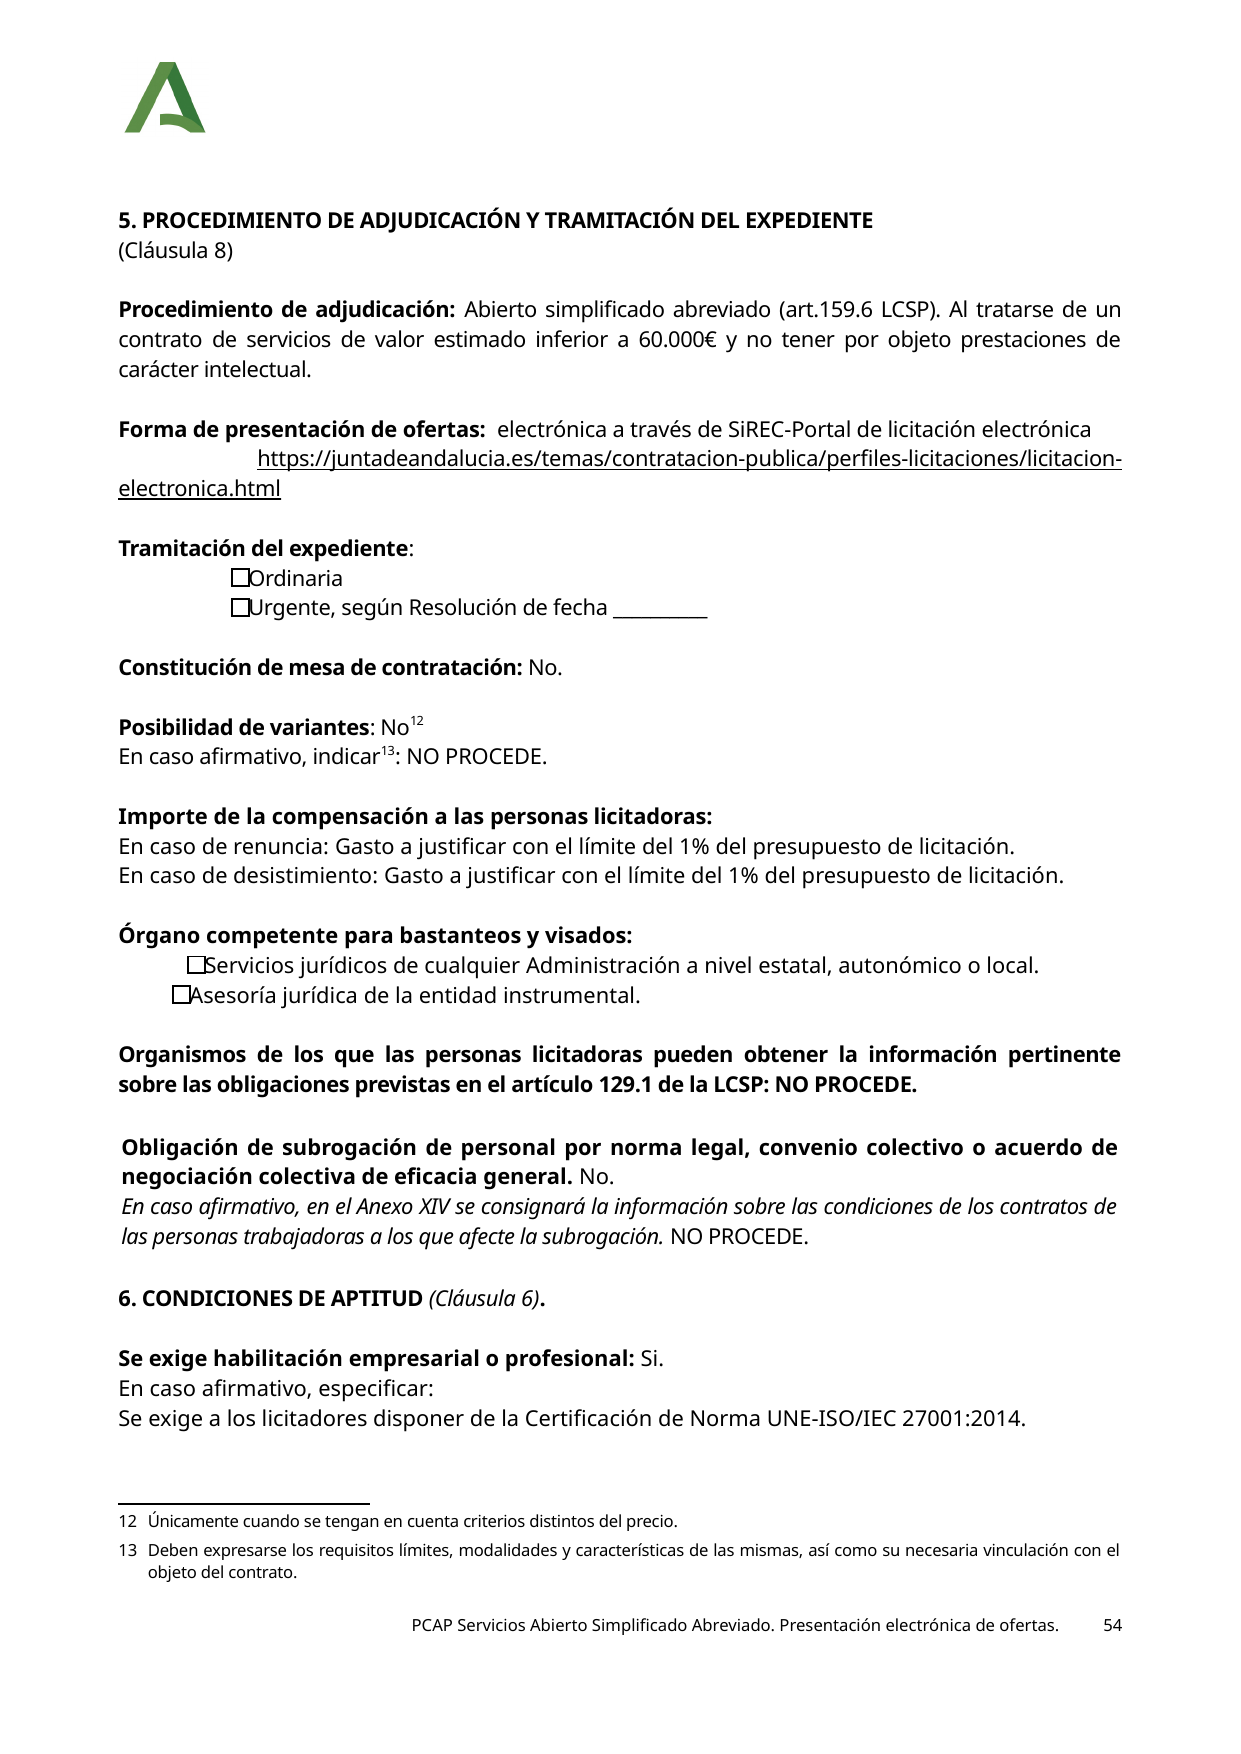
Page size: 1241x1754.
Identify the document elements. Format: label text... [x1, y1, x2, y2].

text En caso de desistimiento: Gasto a justificar con el límite del 1% del presupuesto de licitación. [118, 861, 1122, 890]
text 5. PROCEDIMIENTO DE ADJUDICACIÓN Y TRAMITACIÓN DEL EXPEDIENTE [118, 205, 1122, 235]
text Posibilidad de variantes: No [118, 712, 1122, 741]
text En caso afirmativo, indicar: NO PROCEDE. [118, 741, 1122, 771]
picture [120, 57, 210, 137]
text https://juntadeandalucia.es/temas/contratacion-publica/perfiles-licitaciones/licitacion-electronica.html [118, 443, 1122, 503]
text Ordinaria [118, 563, 1122, 592]
text Constitución de mesa de contratación: No. [118, 652, 1122, 682]
text Deben expresarse los requisitos límites, modalidades y características de las mismas, así como su necesaria vinculación con el objeto del contrato. [118, 1538, 1122, 1584]
text En caso afirmativo, especificar: [118, 1373, 1122, 1403]
text Órgano competente para bastanteos y visados: [118, 920, 1122, 950]
text En caso de renuncia: Gasto a justificar con el límite del 1% del presupuesto de licitación. [118, 831, 1122, 861]
text Se exige a los licitadores disponer de la Certificación de Norma UNE-ISO/IEC 27001:2014. [118, 1403, 1122, 1432]
text Organismos de los que las personas licitadoras pueden obtener la información pertinente sobre las obligaciones previstas en el artículo 129.1 de la LCSP: NO PROCEDE. [118, 1039, 1122, 1099]
text En caso afirmativo, en el Anexo XIV se consignará la información sobre las condiciones de los contratos de las personas trabajadoras a los que afecte la subrogación. NO PROCEDE. [118, 1191, 1122, 1251]
text Urgente, según Resolución de fecha __________ [118, 592, 1122, 622]
text Obligación de subrogación de personal por norma legal, convenio colectivo o acuerdo de negociación colectiva de eficacia general. No. [118, 1129, 1122, 1191]
text 6. CONDICIONES DE APTITUD (Cláusula 6). [118, 1283, 1122, 1313]
text (Cláusula 8) [118, 235, 1122, 265]
text Tramitación del expediente: [118, 533, 1122, 563]
text Se exige habilitación empresarial o profesional: Si. [118, 1343, 1122, 1373]
text Importe de la compensación a las personas licitadoras: [118, 801, 1122, 831]
text Únicamente cuando se tengan en cuenta criterios distintos del precio. [118, 1509, 1122, 1532]
text Forma de presentación de ofertas: electrónica a través de SiREC-Portal de licitación electrónica [118, 414, 1122, 443]
text Asesoría jurídica de la entidad instrumental. [171, 980, 1122, 1009]
text Procedimiento de adjudicación: Abierto simplificado abreviado (art.159.6 LCSP). Al tratarse de un contrato de servicios de valor estimado inferior a 60.000€ y no tener por objeto prestaciones de carácter intelectual. [118, 294, 1122, 384]
text Servicios jurídicos de cualquier Administración a nivel estatal, autonómico o local. [118, 950, 1122, 980]
